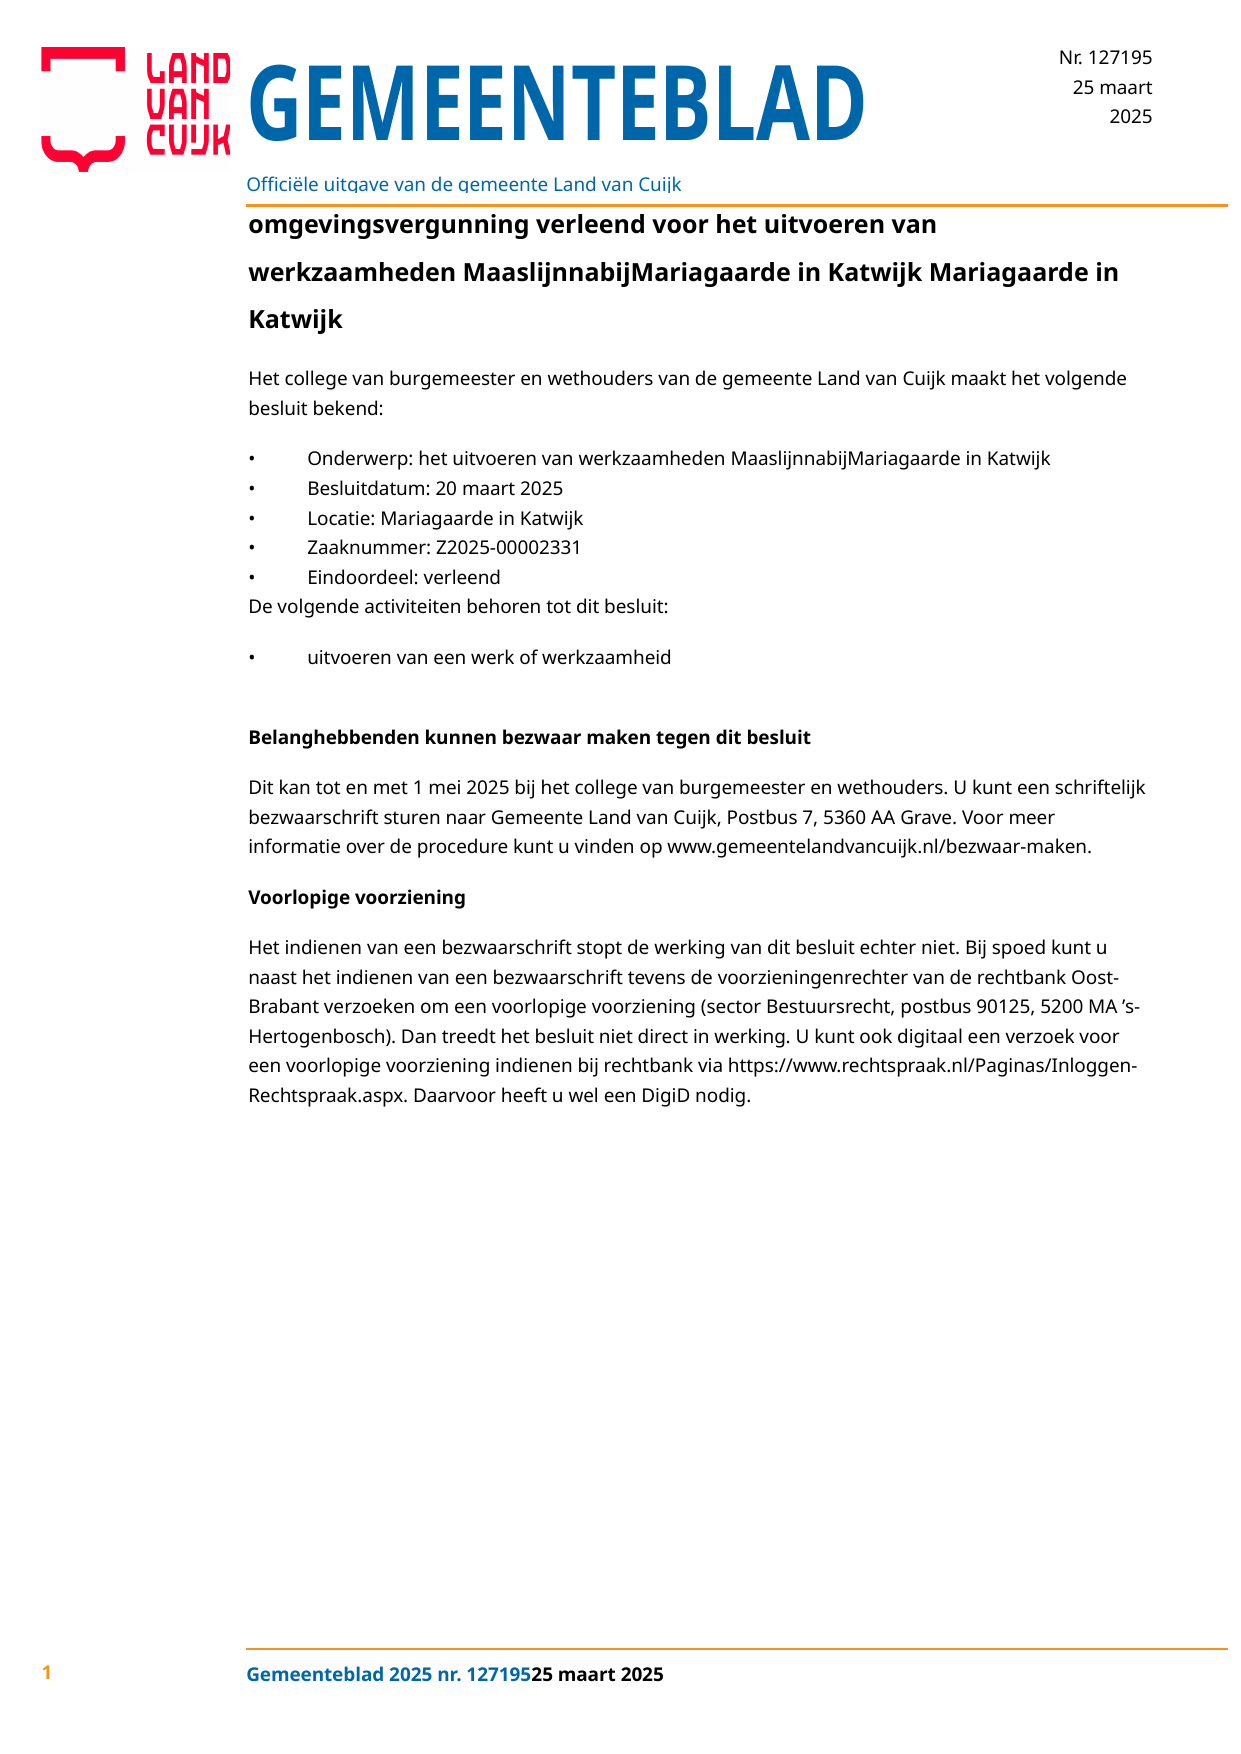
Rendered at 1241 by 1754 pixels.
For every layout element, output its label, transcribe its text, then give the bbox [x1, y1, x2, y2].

text Het indienen van een bezwaarschrift stopt de werking van dit besluit echter niet. Bij spoed kunt u naast het indienen van een bezwaarschrift tevens de voorzieningenrechter van de rechtbank Oost-Brabant verzoeken om een voorlopige voorziening (sector Bestuursrecht, postbus 90125, 5200 MA ’s-Hertogenbosch). Dan treedt het besluit niet direct in werking. U kunt ook digitaal een verzoek voor een voorlopige voorziening indienen bij rechtbank via https://www.rechtspraak.nl/Paginas/Inloggen-Rechtspraak.aspx. Daarvoor heeft u wel een DigiD nodig. [248, 934, 1152, 1108]
text Dit kan tot en met 1 mei 2025 bij het college van burgemeester en wethouders. U kunt een schriftelijk bezwaarschrift sturen naar Gemeente Land van Cuijk, Postbus 7, 5360 AA Grave. Voor meer informatie over de procedure kunt u vinden op www.gemeentelandvancuijk.nl/bezwaar-maken. [248, 774, 1152, 859]
text Het college van burgemeester en wethouders van de gemeente Land van Cuijk maakt het volgende besluit bekend: [248, 366, 1152, 421]
text omgevingsvergunning verleend voor het uitvoeren van werkzaamheden MaaslijnnabijMariagaarde in Katwijk Mariagaarde in Katwijk [248, 207, 1152, 336]
list Locatie: Mariagaarde in Katwijk [248, 505, 1152, 530]
text De volgende activiteiten behoren tot dit besluit: [248, 593, 1152, 619]
text Voorlopige voorziening [248, 884, 1152, 909]
list Onderwerp: het uitvoeren van werkzaamheden MaaslijnnabijMariagaarde in Katwijk [248, 446, 1152, 471]
list Zaaknummer: Z2025-00002331 [248, 534, 1152, 560]
list Besluitdatum: 20 maart 2025 [248, 475, 1152, 501]
text Belanghebbenden kunnen bezwaar maken tegen dit besluit [248, 724, 1152, 749]
list uitvoeren van een werk of werkzaamheid [248, 644, 1152, 669]
picture [41, 47, 231, 172]
list Eindoordeel: verleend [248, 564, 1152, 589]
